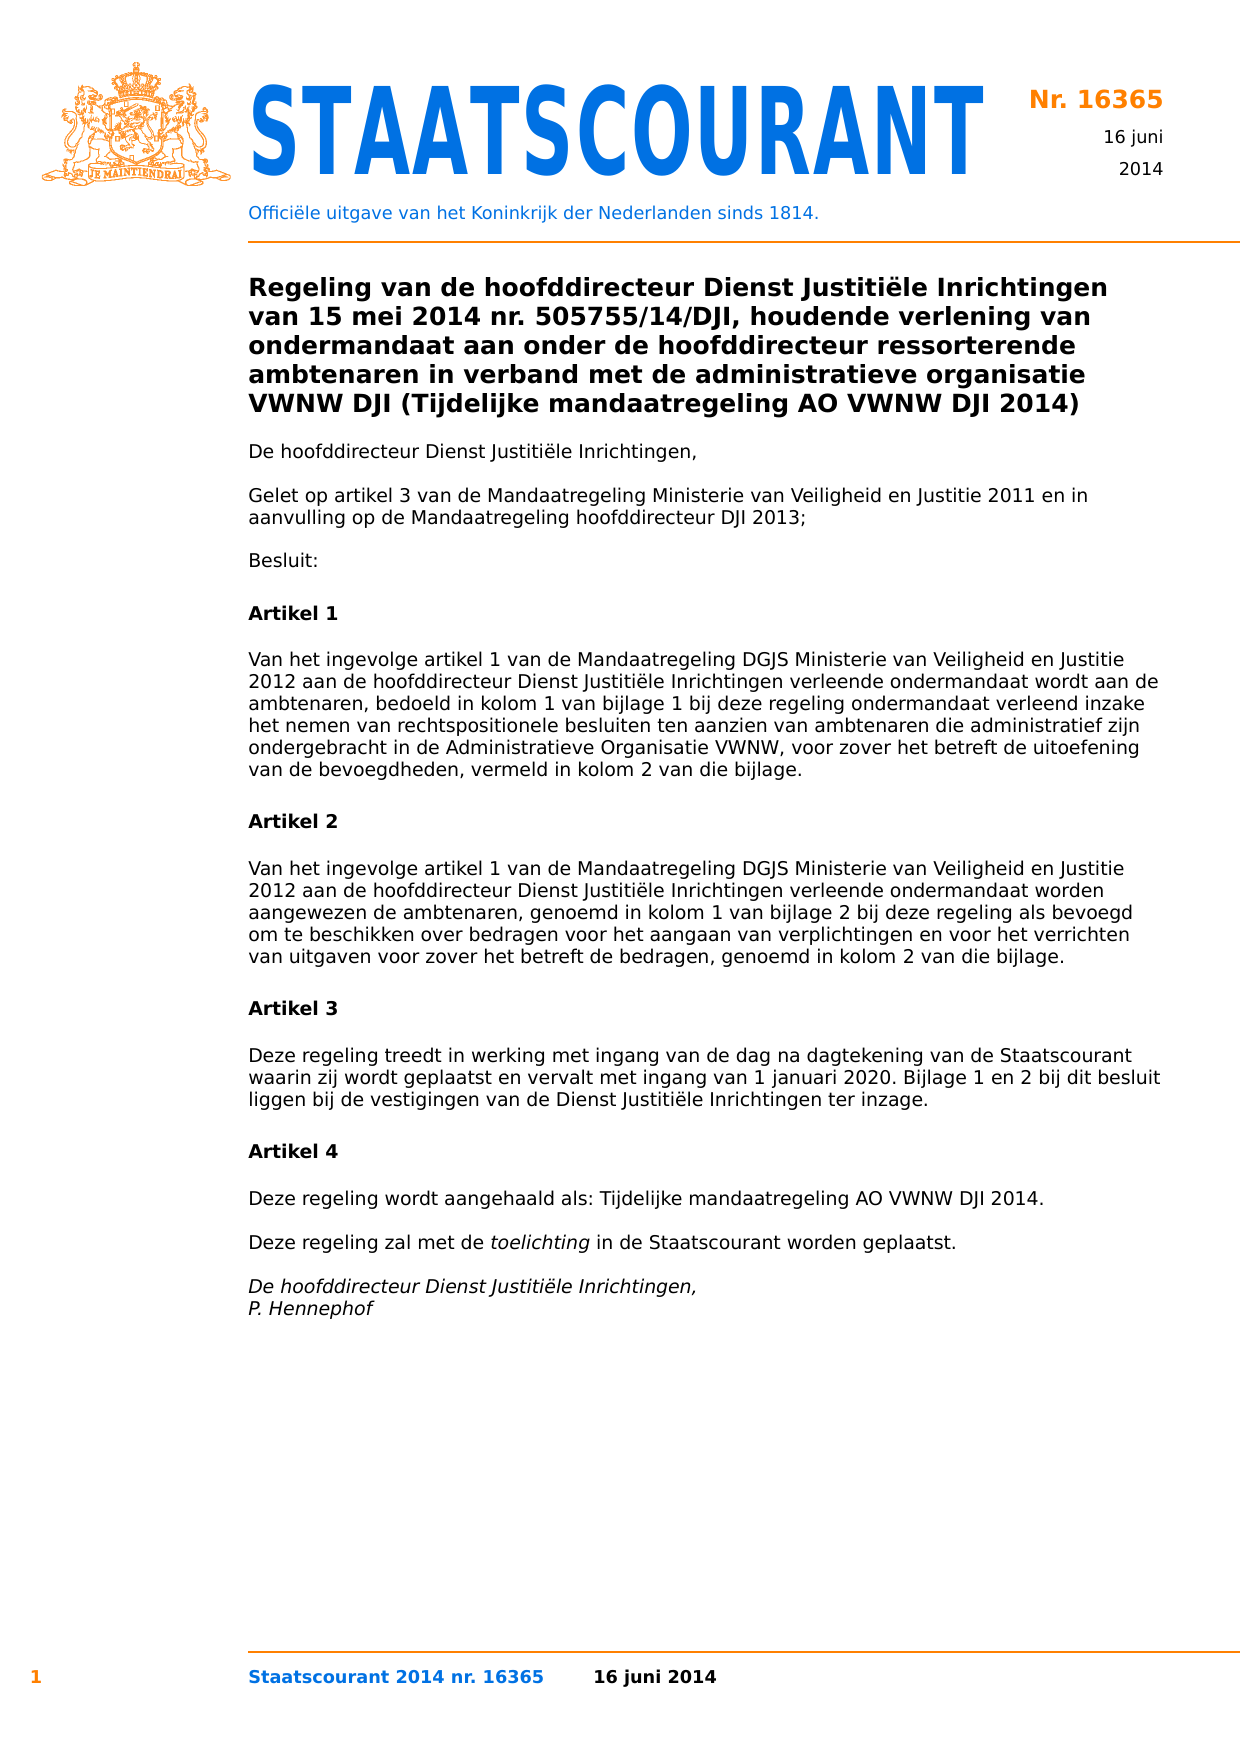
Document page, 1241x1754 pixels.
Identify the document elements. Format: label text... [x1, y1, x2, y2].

text Van het ingevolge artikel 1 van de Mandaatregeling DGJS Ministerie van Veiligheid en Justitie 2012 aan de hoofddirecteur Dienst Justitiële Inrichtingen verleende ondermandaat wordt aan de ambtenaren, bedoeld in kolom 1 van bijlage 1 bij deze regeling ondermandaat verleend inzake het nemen van rechtspositionele besluiten ten aanzien van ambtenaren die administratief zijn ondergebracht in de Administratieve Organisatie VWNW, voor zover het betreft de uitoefening van de bevoegdheden, vermeld in kolom 2 van die bijlage. [248, 649, 1163, 781]
table_header STAATSCOURANT [248, 62, 998, 203]
subtitle Artikel 2 [248, 811, 1163, 833]
table_header [25, 62, 248, 241]
text De hoofddirecteur Dienst Justitiële Inrichtingen, P. Hennephof [248, 1276, 1163, 1320]
picture [41, 62, 231, 186]
table_header Nr. 16365 [998, 62, 1240, 121]
text De hoofddirecteur Dienst Justitiële Inrichtingen, [248, 441, 1163, 463]
table_cell Officiële uitgave van het Koninkrijk der Nederlanden sinds 1814. [248, 203, 1240, 241]
subtitle Artikel 1 [248, 602, 1163, 624]
text Deze regeling zal met de toelichting in de Staatscourant worden geplaatst. [248, 1232, 1163, 1254]
subtitle Artikel 3 [248, 998, 1163, 1020]
table_cell 16 juni [998, 121, 1240, 153]
text Besluit: [248, 550, 1163, 572]
text Van het ingevolge artikel 1 van de Mandaatregeling DGJS Ministerie van Veiligheid en Justitie 2012 aan de hoofddirecteur Dienst Justitiële Inrichtingen verleende ondermandaat worden aangewezen de ambtenaren, genoemd in kolom 1 van bijlage 2 bij deze regeling als bevoegd om te beschikken over bedragen voor het aangaan van verplichtingen en voor het verrichten van uitgaven voor zover het betreft de bedragen, genoemd in kolom 2 van die bijlage. [248, 858, 1163, 968]
text Deze regeling treedt in werking met ingang van de dag na dagtekening van de Staatscourant waarin zij wordt geplaatst en vervalt met ingang van 1 januari 2020. Bijlage 1 en 2 bij dit besluit liggen bij de vestigingen van de Dienst Justitiële Inrichtingen ter inzage. [248, 1045, 1163, 1111]
subtitle Artikel 4 [248, 1141, 1163, 1163]
text Deze regeling wordt aangehaald als: Tijdelijke mandaatregeling AO VWNW DJI 2014. [248, 1188, 1163, 1210]
subtitle Regeling van de hoofddirecteur Dienst Justitiële Inrichtingen van 15 mei 2014 nr. 505755/14/DJI, houdende verlening van ondermandaat aan onder de hoofddirecteur ressorterende ambtenaren in verband met de administratieve organisatie VWNW DJI (Tijdelijke mandaatregeling AO VWNW DJI 2014) [248, 273, 1163, 419]
table_cell 2014 [998, 153, 1240, 203]
text Gelet op artikel 3 van de Mandaatregeling Ministerie van Veiligheid en Justitie 2011 en in aanvulling op de Mandaatregeling hoofddirecteur DJI 2013; [248, 484, 1163, 528]
